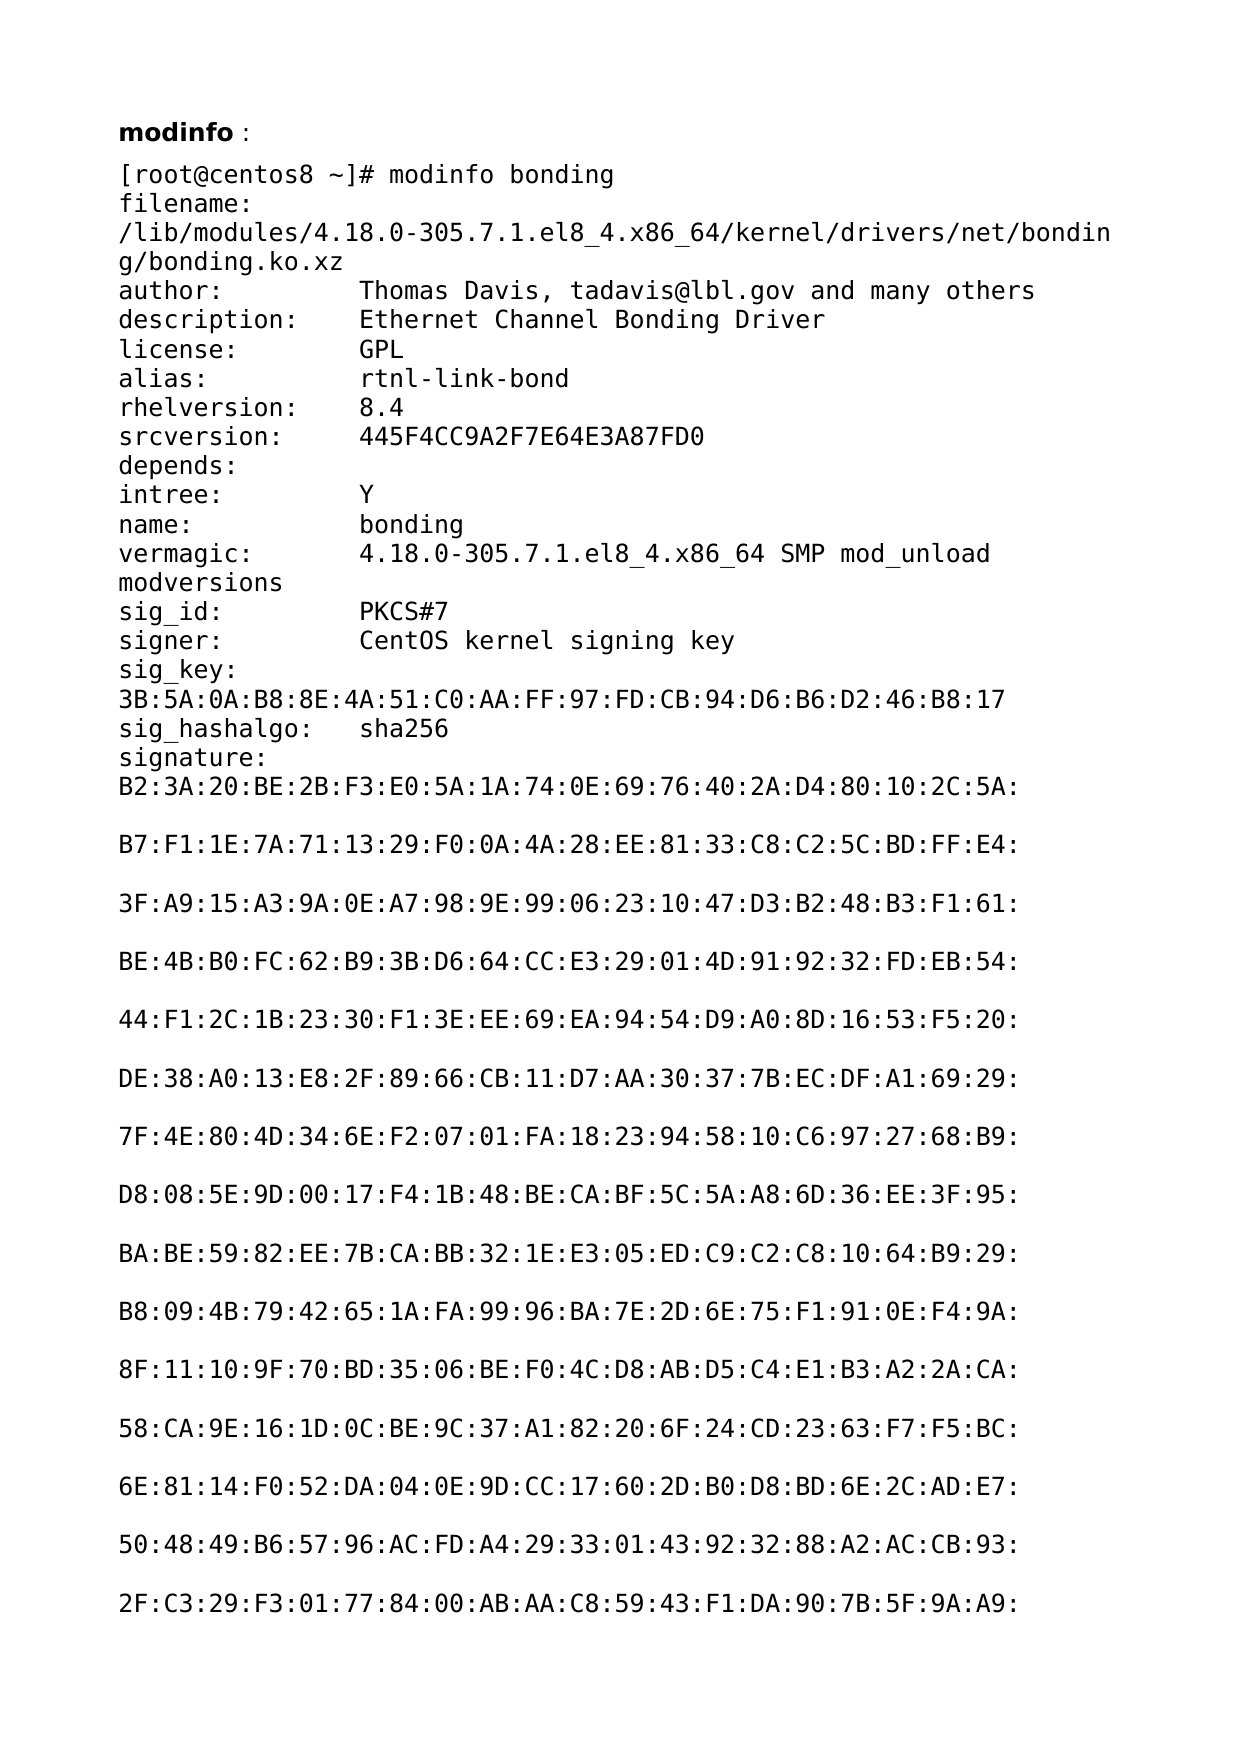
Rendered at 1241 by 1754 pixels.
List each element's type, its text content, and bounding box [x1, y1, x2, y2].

text modinfo : [118, 118, 1122, 147]
text [root@centos8 ~]# modinfo bonding filename: /lib/modules/4.18.0-305.7.1.el8_4.x86_64/kernel/drivers/net/bonding/bonding.ko.xz author: Thomas Davis, tadavis@lbl.gov and many others description: Ethernet Channel Bonding Driver license: GPL alias: rtnl-link-bond rhelversion: 8.4 srcversion: 445F4CC9A2F7E64E3A87FD0 depends: intree: Y name: bonding vermagic: 4.18.0-305.7.1.el8_4.x86_64 SMP mod_unload modversions sig_id: PKCS#7 signer: CentOS kernel signing key sig_key: 3B:5A:0A:B8:8E:4A:51:C0:AA:FF:97:FD:CB:94:D6:B6:D2:46:B8:17 sig_hashalgo: sha256 signature: B2:3A:20:BE:2B:F3:E0:5A:1A:74:0E:69:76:40:2A:D4:80:10:2C:5A: B7:F1:1E:7A:71:13:29:F0:0A:4A:28:EE:81:33:C8:C2:5C:BD:FF:E4: 3F:A9:15:A3:9A:0E:A7:98:9E:99:06:23:10:47:D3:B2:48:B3:F1:61: BE:4B:B0:FC:62:B9:3B:D6:64:CC:E3:29:01:4D:91:92:32:FD:EB:54: 44:F1:2C:1B:23:30:F1:3E:EE:69:EA:94:54:D9:A0:8D:16:53:F5:20: DE:38:A0:13:E8:2F:89:66:CB:11:D7:AA:30:37:7B:EC:DF:A1:69:29: 7F:4E:80:4D:34:6E:F2:07:01:FA:18:23:94:58:10:C6:97:27:68:B9: D8:08:5E:9D:00:17:F4:1B:48:BE:CA:BF:5C:5A:A8:6D:36:EE:3F:95: BA:BE:59:82:EE:7B:CA:BB:32:1E:E3:05:ED:C9:C2:C8:10:64:B9:29: B8:09:4B:79:42:65:1A:FA:99:96:BA:7E:2D:6E:75:F1:91:0E:F4:9A: 8F:11:10:9F:70:BD:35:06:BE:F0:4C:D8:AB:D5:C4:E1:B3:A2:2A:CA: 58:CA:9E:16:1D:0C:BE:9C:37:A1:82:20:6F:24:CD:23:63:F7:F5:BC: 6E:81:14:F0:52:DA:04:0E:9D:CC:17:60:2D:B0:D8:BD:6E:2C:AD:E7: 50:48:49:B6:57:96:AC:FD:A4:29:33:01:43:92:32:88:A2:AC:CB:93: 2F:C3:29:F3:01:77:84:00:AB:AA:C8:59:43:F1:DA:90:7B:5F:9A:A9: [118, 160, 1122, 1618]
